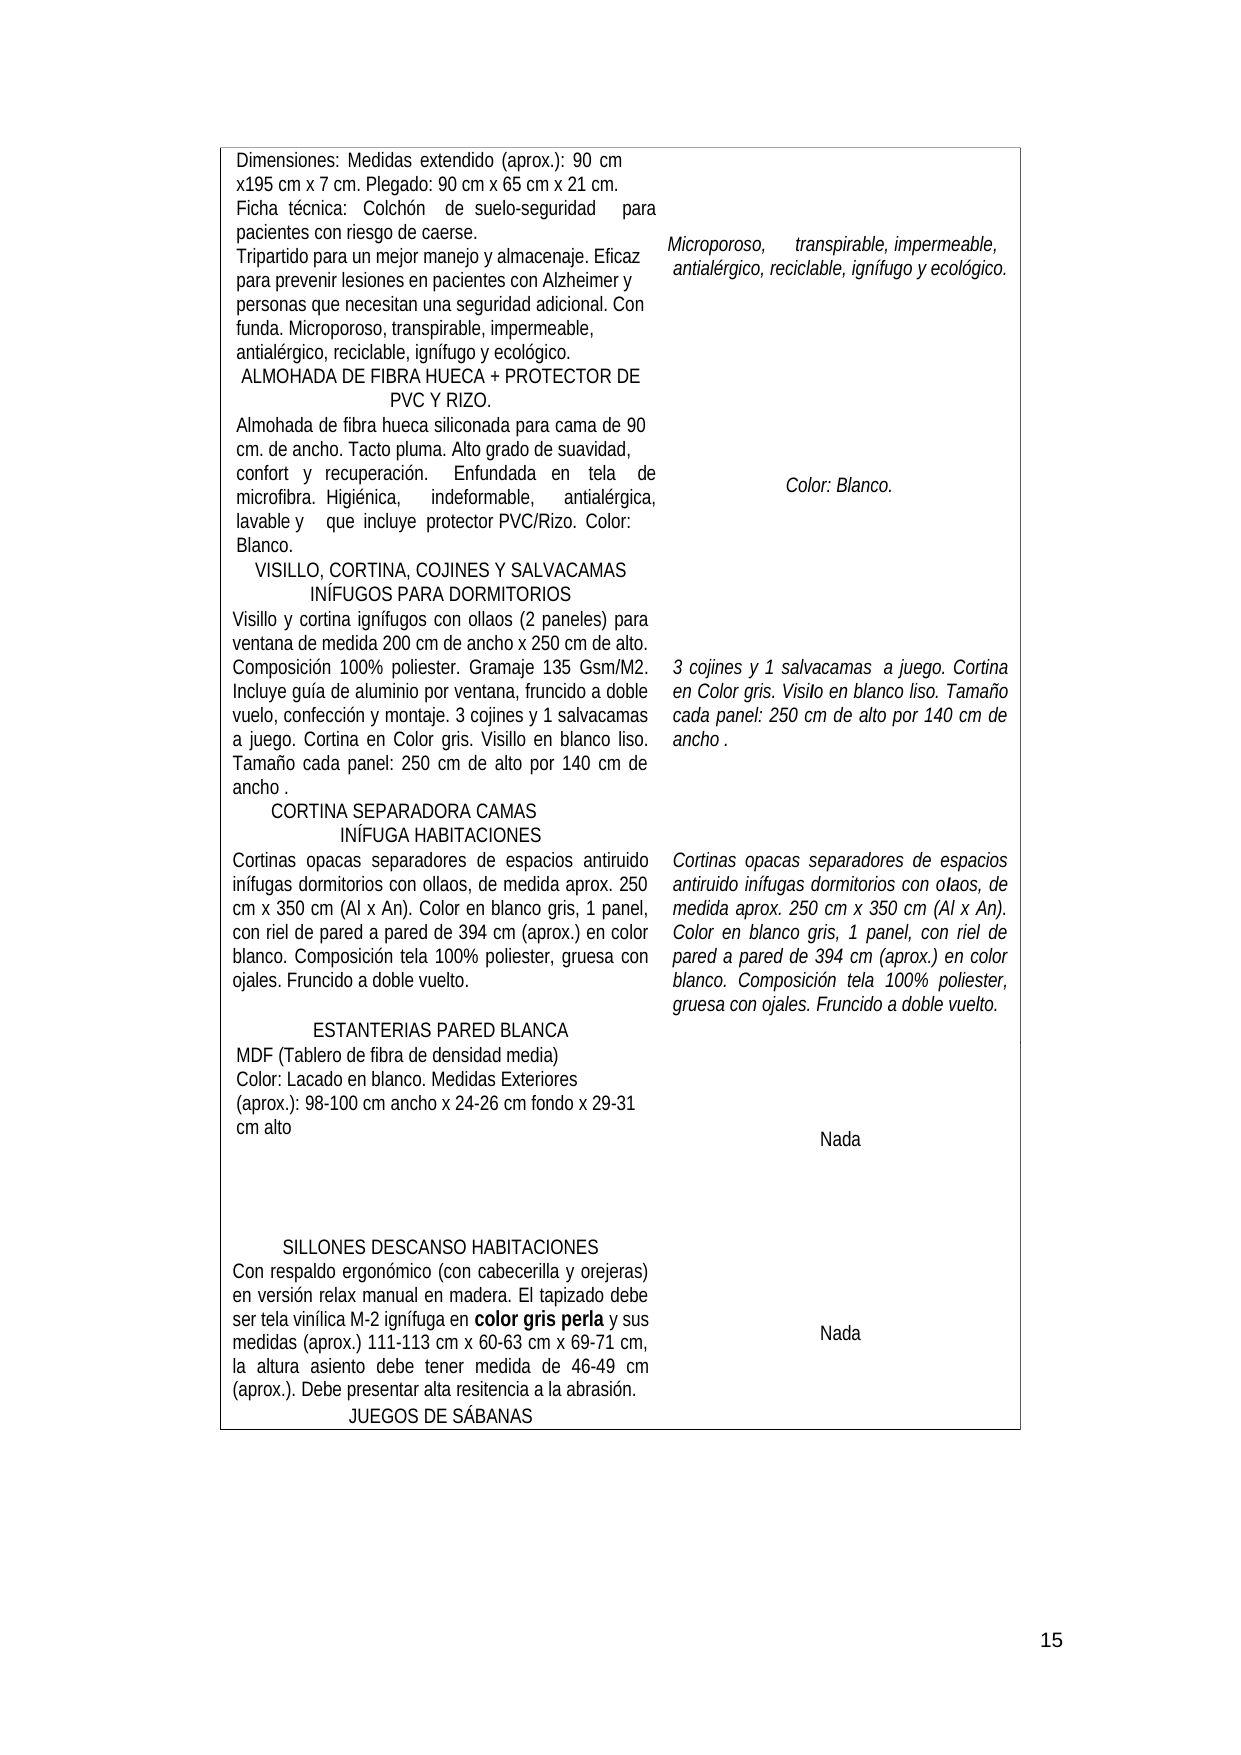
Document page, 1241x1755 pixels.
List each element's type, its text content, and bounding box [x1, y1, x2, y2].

text CORTINA SEPARADORA CAMAS INÍFUGA HABITACIONES DOBLES [271, 799, 611, 848]
text Nada [784, 1321, 896, 1345]
text 15 [1040, 1627, 1065, 1651]
text 3 cojines y 1 salvacamas a juego. Cortina en Color gris. Visilo en blanco liso. Tamaño cada panel: 250 cm de alto por 140 cm de ancho . [673, 655, 1008, 751]
text MDF (Tablero de fibra de densidad media) [236, 1043, 661, 1067]
text ALMOHADA DE FIBRA HUECA + PROTECTOR DE PVC Y RIZO. [241, 365, 641, 412]
text Color: Lacado en blanco. Medidas Exteriores (aprox.): 98-100 cm ancho x 24-26 cm fondo x 29-31 cm alto [236, 1067, 645, 1139]
text Almohada de fibra hueca siliconada para cama de 90 cm. de ancho. Tacto pluma. Alto grado de suavidad, confort y recuperación. Enfundada en tela de microfibra. Higiénica, indeformable, antialérgica, lavable y que incluye protector PVC/Rizo. Color: Blanco. [236, 413, 657, 557]
text Dimensiones: Medidas extendido (aprox.): 90 cm x195 cm x 7 cm. Plegado: 90 cm x 65 cm x 21 cm. [236, 148, 645, 196]
text Color: Blanco. [784, 473, 896, 497]
text ESTANTERIAS PARED BLANCA [313, 1018, 661, 1042]
text Tripartido para un mejor manejo y almacenaje. Eficaz para prevenir lesiones en pacientes con Alzheimer y personas que necesitan una seguridad adicional. Con funda. Microporoso, transpirable, impermeable, antialérgico, reciclable, ignífugo y ecológico. [236, 244, 661, 364]
text Visillo y cortina ignífugos con ollaos (2 paneles) para ventana de medida 200 cm de ancho x 250 cm de alto. Composición 100% poliester. Gramaje 135 Gsm/M2. Incluye guía de aluminio por ventana, fruncido a doble vuelo, confección y montaje. 3 cojines y 1 salvacamas a juego. Cortina en Color gris. Visillo en blanco liso. Tamaño cada panel: 250 cm de alto por 140 cm de ancho . [232, 607, 649, 798]
text VISILLO, CORTINA, COJINES Y SALVACAMAS INÍFUGOS PARA DORMITORIOS [255, 558, 627, 606]
text Ficha técnica: Colchón de suelo-seguridad para pacientes con riesgo de caerse. [236, 196, 657, 244]
text Microporoso, transpirable, impermeable, antialérgico, reciclable, ignífugo y ecológico. [667, 232, 1013, 280]
text Nada [784, 1127, 896, 1151]
text Con respaldo ergonómico (con cabecerilla y orejeras) en versión relax manual en madera. El tapizado debe ser tela vinílica M-2 ignífuga en color gris perla y sus medidas (aprox.) 111-113 cm x 60-63 cm x 69-71 cm, la altura asiento debe tener medida de 46-49 cm (aprox.). Debe presentar alta resitencia a la abrasión. [232, 1260, 649, 1401]
text Cortinas opacas separadores de espacios antiruido inífugas dormitorios con ollaos, de medida aprox. 250 cm x 350 cm (Al x An). Color en blanco gris, 1 panel, con riel de pared a pared de 394 cm (aprox.) en color blanco. Composición tela 100% poliester, gruesa con ojales. Fruncido a doble vuelto. [232, 848, 649, 992]
text JUEGOS DE SÁBANAS [348, 1404, 661, 1428]
text Cortinas opacas separadores de espacios antiruido inífugas dormitorios con olaos, de medida aprox. 250 cm x 350 cm (Al x An). Color en blanco gris, 1 panel, con riel de pared a pared de 394 cm (aprox.) en color blanco. Composición tela 100% poliester, gruesa con ojales. Fruncido a doble vuelto. [673, 848, 1008, 1016]
text SILLONES DESCANSO HABITACIONES [282, 1235, 661, 1259]
